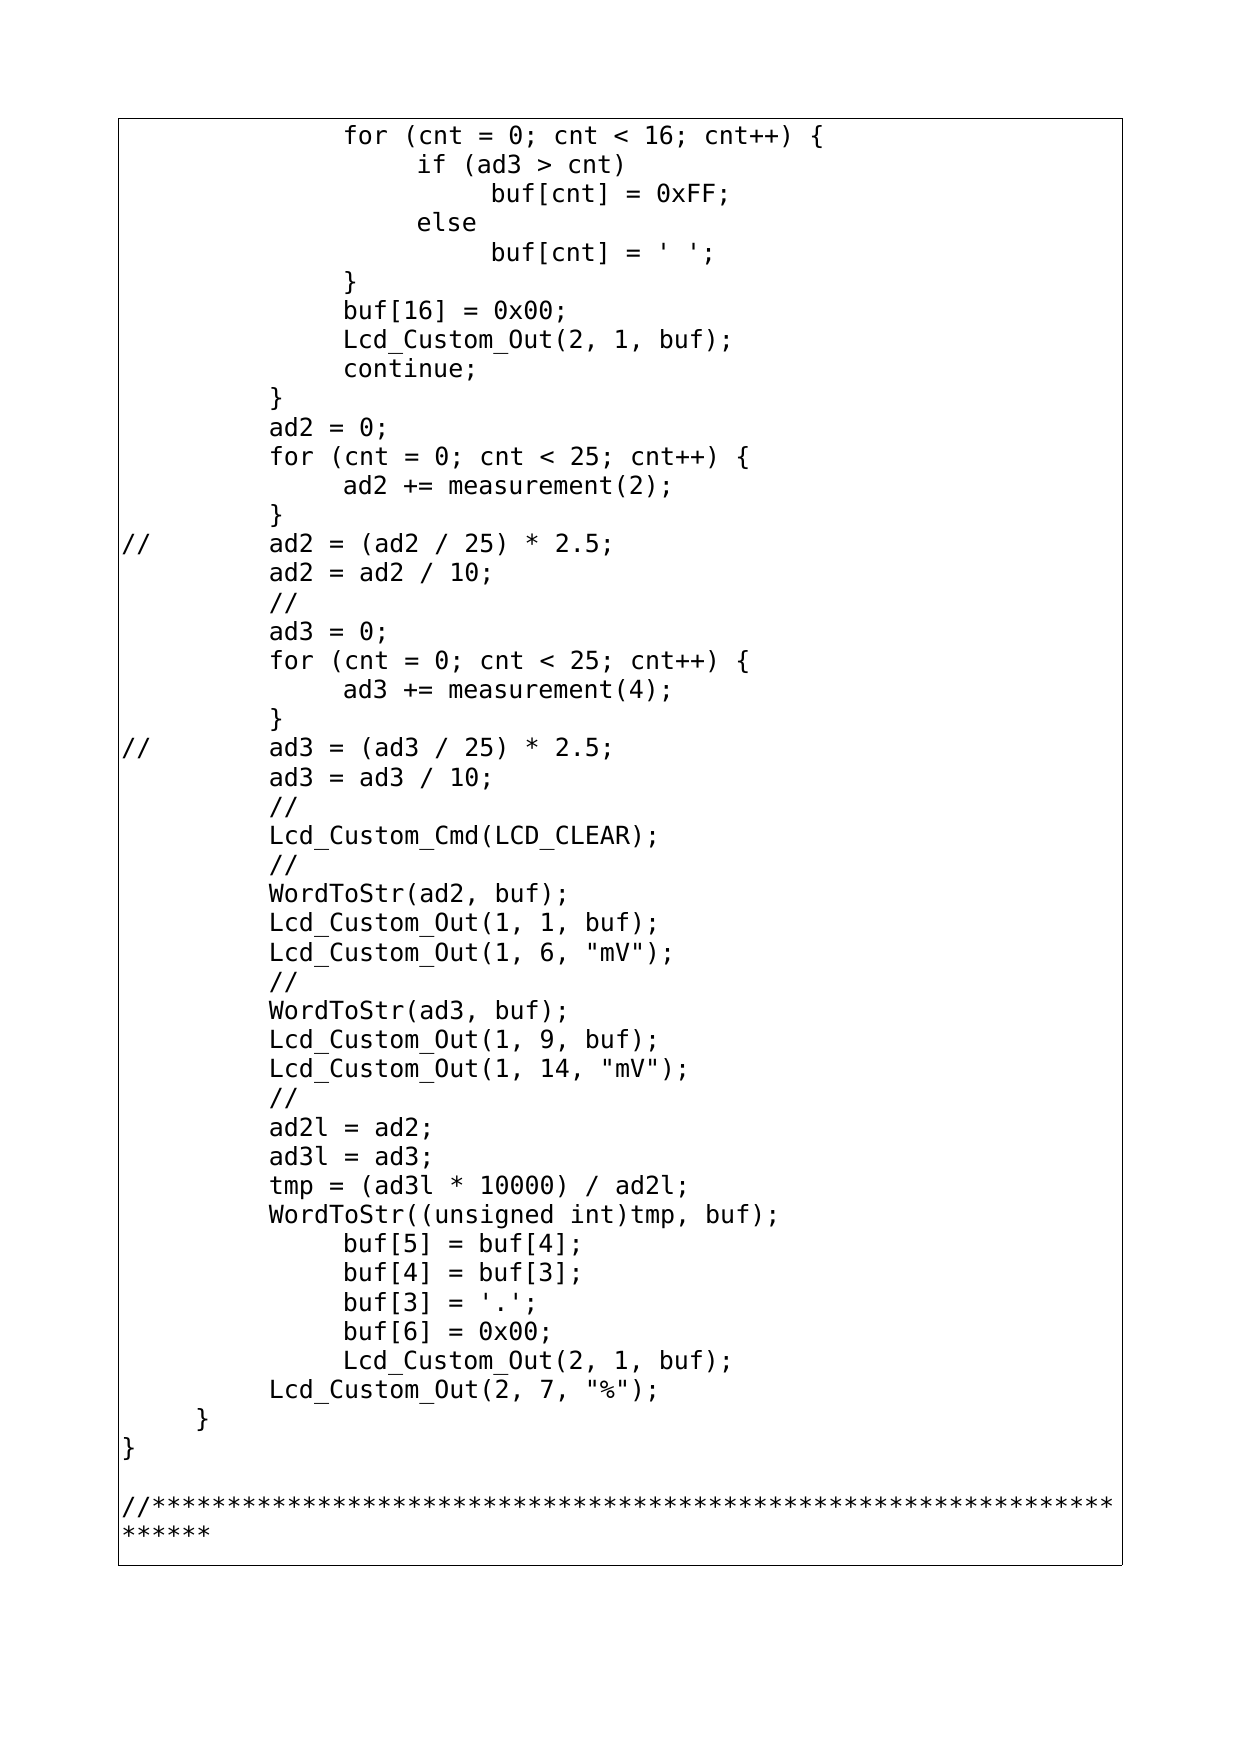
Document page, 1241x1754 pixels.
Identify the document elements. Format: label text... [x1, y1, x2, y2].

table_header for (cnt = 0; cnt < 16; cnt++) { if (ad3 > cnt) buf[cnt] = 0xFF; else buf[cnt] = ' '; } buf[16] = 0x00; Lcd_Custom_Out(2, 1, buf); continue; } ad2 = 0; for (cnt = 0; cnt < 25; cnt++) { ad2 += measurement(2); } // ad2 = (ad2 / 25) * 2.5; ad2 = ad2 / 10; // ad3 = 0; for (cnt = 0; cnt < 25; cnt++) { ad3 += measurement(4); } // ad3 = (ad3 / 25) * 2.5; ad3 = ad3 / 10; // Lcd_Custom_Cmd(LCD_CLEAR); // WordToStr(ad2, buf); Lcd_Custom_Out(1, 1, buf); Lcd_Custom_Out(1, 6, "mV"); // WordToStr(ad3, buf); Lcd_Custom_Out(1, 9, buf); Lcd_Custom_Out(1, 14, "mV"); // ad2l = ad2; ad3l = ad3; tmp = (ad3l * 10000) / ad2l; WordToStr((unsigned int)tmp, buf); buf[5] = buf[4]; buf[4] = buf[3]; buf[3] = '.'; buf[6] = 0x00; Lcd_Custom_Out(2, 1, buf); Lcd_Custom_Out(2, 7, "%"); } } //********************************************************************** [119, 119, 1122, 1565]
